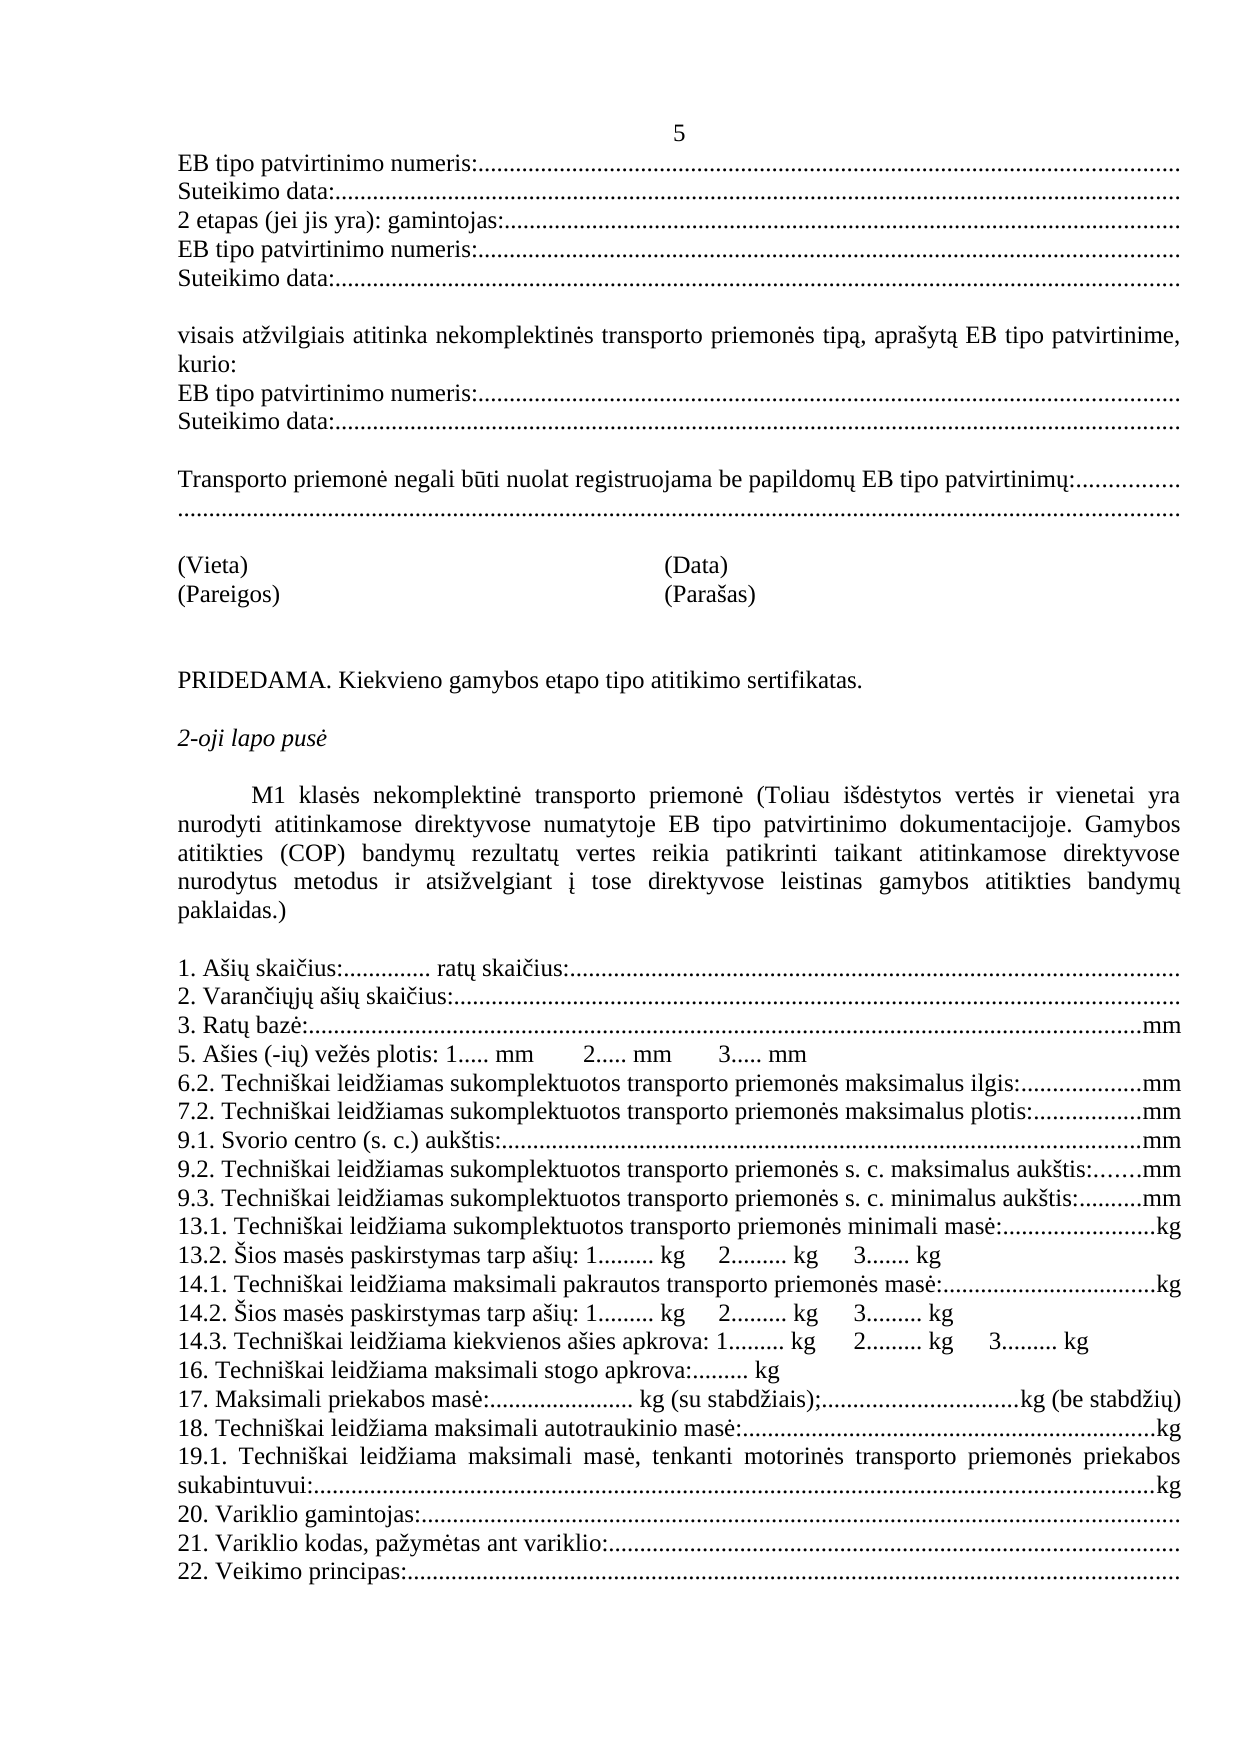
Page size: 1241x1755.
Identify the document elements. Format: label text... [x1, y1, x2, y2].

text (Pareigos) (Parašas) [177, 579, 1181, 608]
text 1. Ašių skaičius:.............. ratų skaičius: [177, 953, 1181, 981]
text 9.3. Techniškai leidžiamas sukomplektuotos transporto priemonės s. c. minimalus aukštis: mm [177, 1183, 1181, 1211]
text (Vieta) (Data) [177, 550, 1181, 579]
text 21. Variklio kodas, pažymėtas ant variklio: [177, 1528, 1181, 1556]
text 2. Varančiųjų ašių skaičius: [177, 981, 1181, 1010]
text visais atžvilgiais atitinka nekomplektinės transporto priemonės tipą, aprašytą EB tipo patvirtinime, kurio: [177, 320, 1181, 378]
text 9.2. Techniškai leidžiamas sukomplektuotos transporto priemonės s. c. maksimalus aukštis: mm [177, 1154, 1181, 1183]
text 7.2. Techniškai leidžiamas sukomplektuotos transporto priemonės maksimalus plotis: mm [177, 1096, 1181, 1125]
text 2 etapas (jei jis yra): gamintojas: [177, 205, 1181, 234]
text 13.2. Šios masės paskirstymas tarp ašių: 1......... kg 2......... kg 3....... kg [177, 1240, 1181, 1269]
text Suteikimo data: [177, 406, 1181, 435]
text 18. Techniškai leidžiama maksimali autotraukinio masė: kg [177, 1413, 1181, 1441]
text 5. Ašies (-ių) vežės plotis: 1..... mm 2..... mm 3..... mm [177, 1039, 1181, 1068]
text 14.1. Techniškai leidžiama maksimali pakrautos transporto priemonės masė: kg [177, 1269, 1181, 1298]
text 22. Veikimo principas: [177, 1556, 1181, 1585]
text M1 klasės nekomplektinė transporto priemonė (Toliau išdėstytos vertės ir vienetai yra nurodyti atitinkamose direktyvose numatytoje EB tipo patvirtinimo dokumentacijoje. Gamybos atitikties (COP) bandymų rezultatų vertes reikia patikrinti taikant atitinkamose direktyvose nurodytus metodus ir atsižvelgiant į tose direktyvose leistinas gamybos atitikties bandymų paklaidas.) [177, 780, 1181, 924]
text 16. Techniškai leidžiama maksimali stogo apkrova:......... kg [177, 1355, 1181, 1384]
text 14.3. Techniškai leidžiama kiekvienos ašies apkrova: 1......... kg 2......... kg 3......... kg [177, 1326, 1181, 1355]
text PRIDEDAMA. Kiekvieno gamybos etapo tipo atitikimo sertifikatas. [177, 665, 1181, 694]
text 20. Variklio gamintojas: [177, 1499, 1181, 1528]
text 9.1. Svorio centro (s. c.) aukštis: mm [177, 1125, 1181, 1154]
text 6.2. Techniškai leidžiamas sukomplektuotos transporto priemonės maksimalus ilgis: mm [177, 1068, 1181, 1096]
text Suteikimo data: [177, 176, 1181, 205]
text Suteikimo data: [177, 263, 1181, 291]
text 13.1. Techniškai leidžiama sukomplektuotos transporto priemonės minimali masė: kg [177, 1211, 1181, 1240]
text 17. Maksimali priekabos masė:....................... kg (su stabdžiais); kg (be stabdžių) [177, 1384, 1181, 1413]
text EB tipo patvirtinimo numeris: [177, 148, 1181, 176]
text 19.1. Techniškai leidžiama maksimali masė, tenkanti motorinės transporto priemonės priekabos sukabintuvui: kg [177, 1441, 1181, 1499]
text 3. Ratų bazė: mm [177, 1010, 1181, 1039]
text Transporto priemonė negali būti nuolat registruojama be papildomų EB tipo patvirtinimų: [177, 464, 1181, 493]
text EB tipo patvirtinimo numeris: [177, 378, 1181, 406]
text 2-oji lapo pusė [177, 723, 1181, 751]
text 14.2. Šios masės paskirstymas tarp ašių: 1......... kg 2......... kg 3......... kg [177, 1298, 1181, 1326]
text EB tipo patvirtinimo numeris: [177, 234, 1181, 263]
